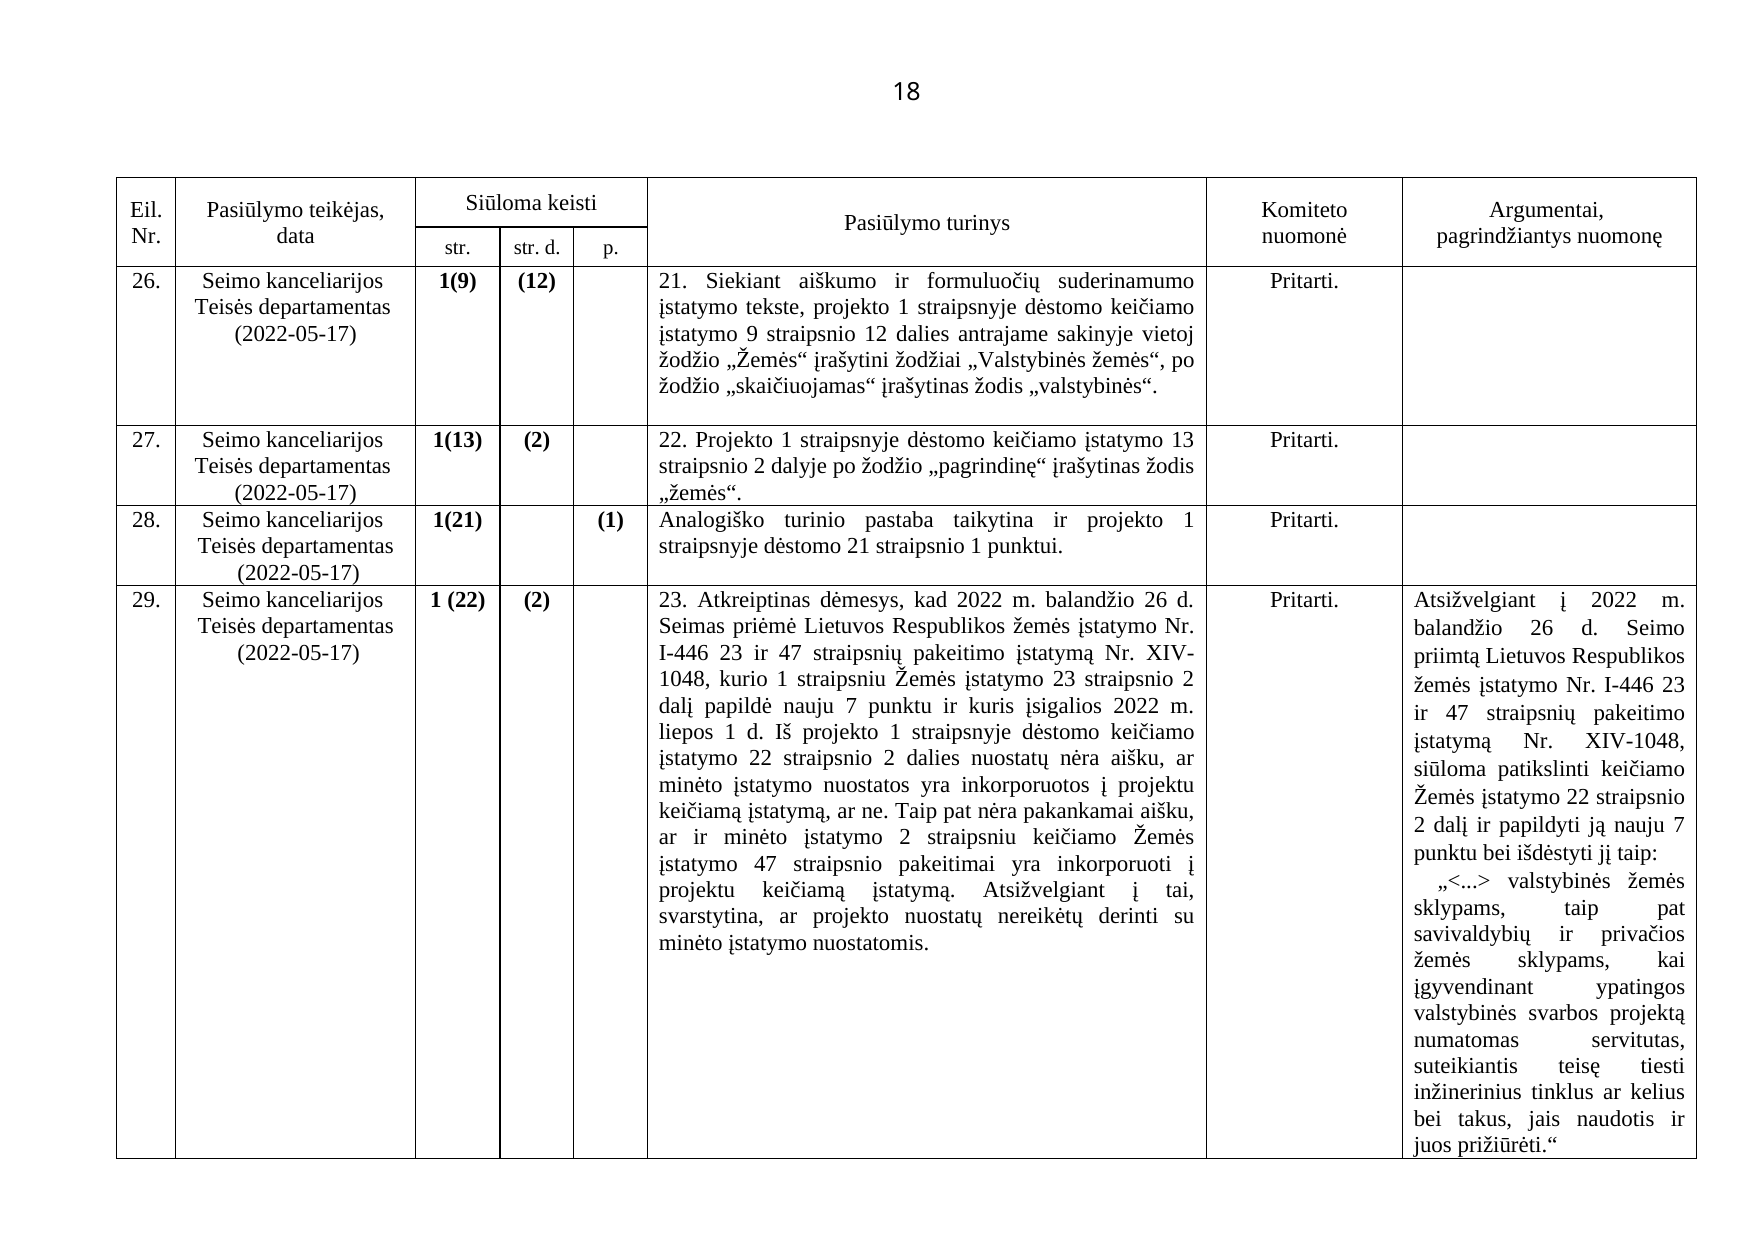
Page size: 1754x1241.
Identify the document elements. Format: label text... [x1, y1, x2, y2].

table_cell [574, 267, 647, 425]
table_cell Pritarti. [1207, 426, 1402, 505]
table_cell [574, 426, 647, 505]
table_cell Pritarti. [1207, 586, 1402, 1157]
table_cell (2) [501, 426, 573, 505]
table_cell Seimo kanceliarijos Teisės departamentas (2022-05-17) [176, 426, 415, 505]
table_cell 1(9) [416, 267, 499, 425]
table_header Pasiūlymo teikėjas, data [176, 178, 415, 266]
table_cell Atsižvelgiant į 2022 m. balandžio 26 d. Seimo priimtą Lietuvos Respublikos žemės įstatymo Nr. I-446 23 ir 47 straipsnių pakeitimo įstatymą Nr. XIV-1048, siūloma patikslinti keičiamo Žemės įstatymo 22 straipsnio 2 dalį ir papildyti ją nauju 7 punktu bei išdėstyti jį taip: „<...> valstybinės žemės sklypams, taip pat savivaldybių ir privačios žemės sklypams, kai įgyvendinant ypatingos valstybinės svarbos projektą numatomas servitutas, suteikiantis teisę tiesti inžinerinius tinklus ar kelius bei takus, jais naudotis ir juos prižiūrėti.“ [1403, 586, 1696, 1157]
table_cell p. [574, 228, 647, 266]
table_cell Seimo kanceliarijos Teisės departamentas (2022-05-17) [176, 506, 415, 585]
table_cell [1403, 506, 1696, 585]
table_cell 28. [117, 506, 175, 585]
table_cell str. [416, 228, 499, 266]
table_cell Seimo kanceliarijos Teisės departamentas (2022-05-17) [176, 267, 415, 425]
table_header Siūloma keisti [416, 178, 647, 226]
table_cell 1(21) [416, 506, 499, 585]
table_cell [574, 586, 647, 1157]
table_cell Pritarti. [1207, 506, 1402, 585]
table_cell 21. Siekiant aiškumo ir formuluočių suderinamumo įstatymo tekste, projekto 1 straipsnyje dėstomo keičiamo įstatymo 9 straipsnio 12 dalies antrajame sakinyje vietoj žodžio „Žemės“ įrašytini žodžiai „Valstybinės žemės“, po žodžio „skaičiuojamas“ įrašytinas žodis „valstybinės“. [648, 267, 1206, 425]
table_cell [501, 506, 573, 585]
table_cell (12) [501, 267, 573, 425]
table_cell 22. Projekto 1 straipsnyje dėstomo keičiamo įstatymo 13 straipsnio 2 dalyje po žodžio „pagrindinę“ įrašytinas žodis „žemės“. [648, 426, 1206, 505]
table_cell [1403, 267, 1696, 425]
table_cell 1 (22) [416, 586, 499, 1157]
table_header Pasiūlymo turinys [648, 178, 1206, 266]
table_header Eil. Nr. [117, 178, 175, 266]
table_cell str. d. [501, 228, 573, 266]
table_cell 29. [117, 586, 175, 1157]
table_cell 23. Atkreiptinas dėmesys, kad 2022 m. balandžio 26 d. Seimas priėmė Lietuvos Respublikos žemės įstatymo Nr. I-446 23 ir 47 straipsnių pakeitimo įstatymą Nr. XIV-1048, kurio 1 straipsniu Žemės įstatymo 23 straipsnio 2 dalį papildė nauju 7 punktu ir kuris įsigalios 2022 m. liepos 1 d. Iš projekto 1 straipsnyje dėstomo keičiamo įstatymo 22 straipsnio 2 dalies nuostatų nėra aišku, ar minėto įstatymo nuostatos yra inkorporuotos į projektu keičiamą įstatymą, ar ne. Taip pat nėra pakankamai aišku, ar ir minėto įstatymo 2 straipsniu keičiamo Žemės įstatymo 47 straipsnio pakeitimai yra inkorporuoti į projektu keičiamą įstatymą. Atsižvelgiant į tai, svarstytina, ar projekto nuostatų nereikėtų derinti su minėto įstatymo nuostatomis. [648, 586, 1206, 1157]
table_header Argumentai, pagrindžiantys nuomonę [1403, 178, 1696, 266]
table_cell (1) [574, 506, 647, 585]
table_cell Seimo kanceliarijos Teisės departamentas (2022-05-17) [176, 586, 415, 1157]
table_cell (2) [501, 586, 573, 1157]
table_cell 26. [117, 267, 175, 425]
table_cell Analogiško turinio pastaba taikytina ir projekto 1 straipsnyje dėstomo 21 straipsnio 1 punktui. [648, 506, 1206, 585]
table_cell [1403, 426, 1696, 505]
table_header Komiteto nuomonė [1207, 178, 1402, 266]
table_cell 27. [117, 426, 175, 505]
table_cell Pritarti. [1207, 267, 1402, 425]
table_cell 1(13) [416, 426, 499, 505]
